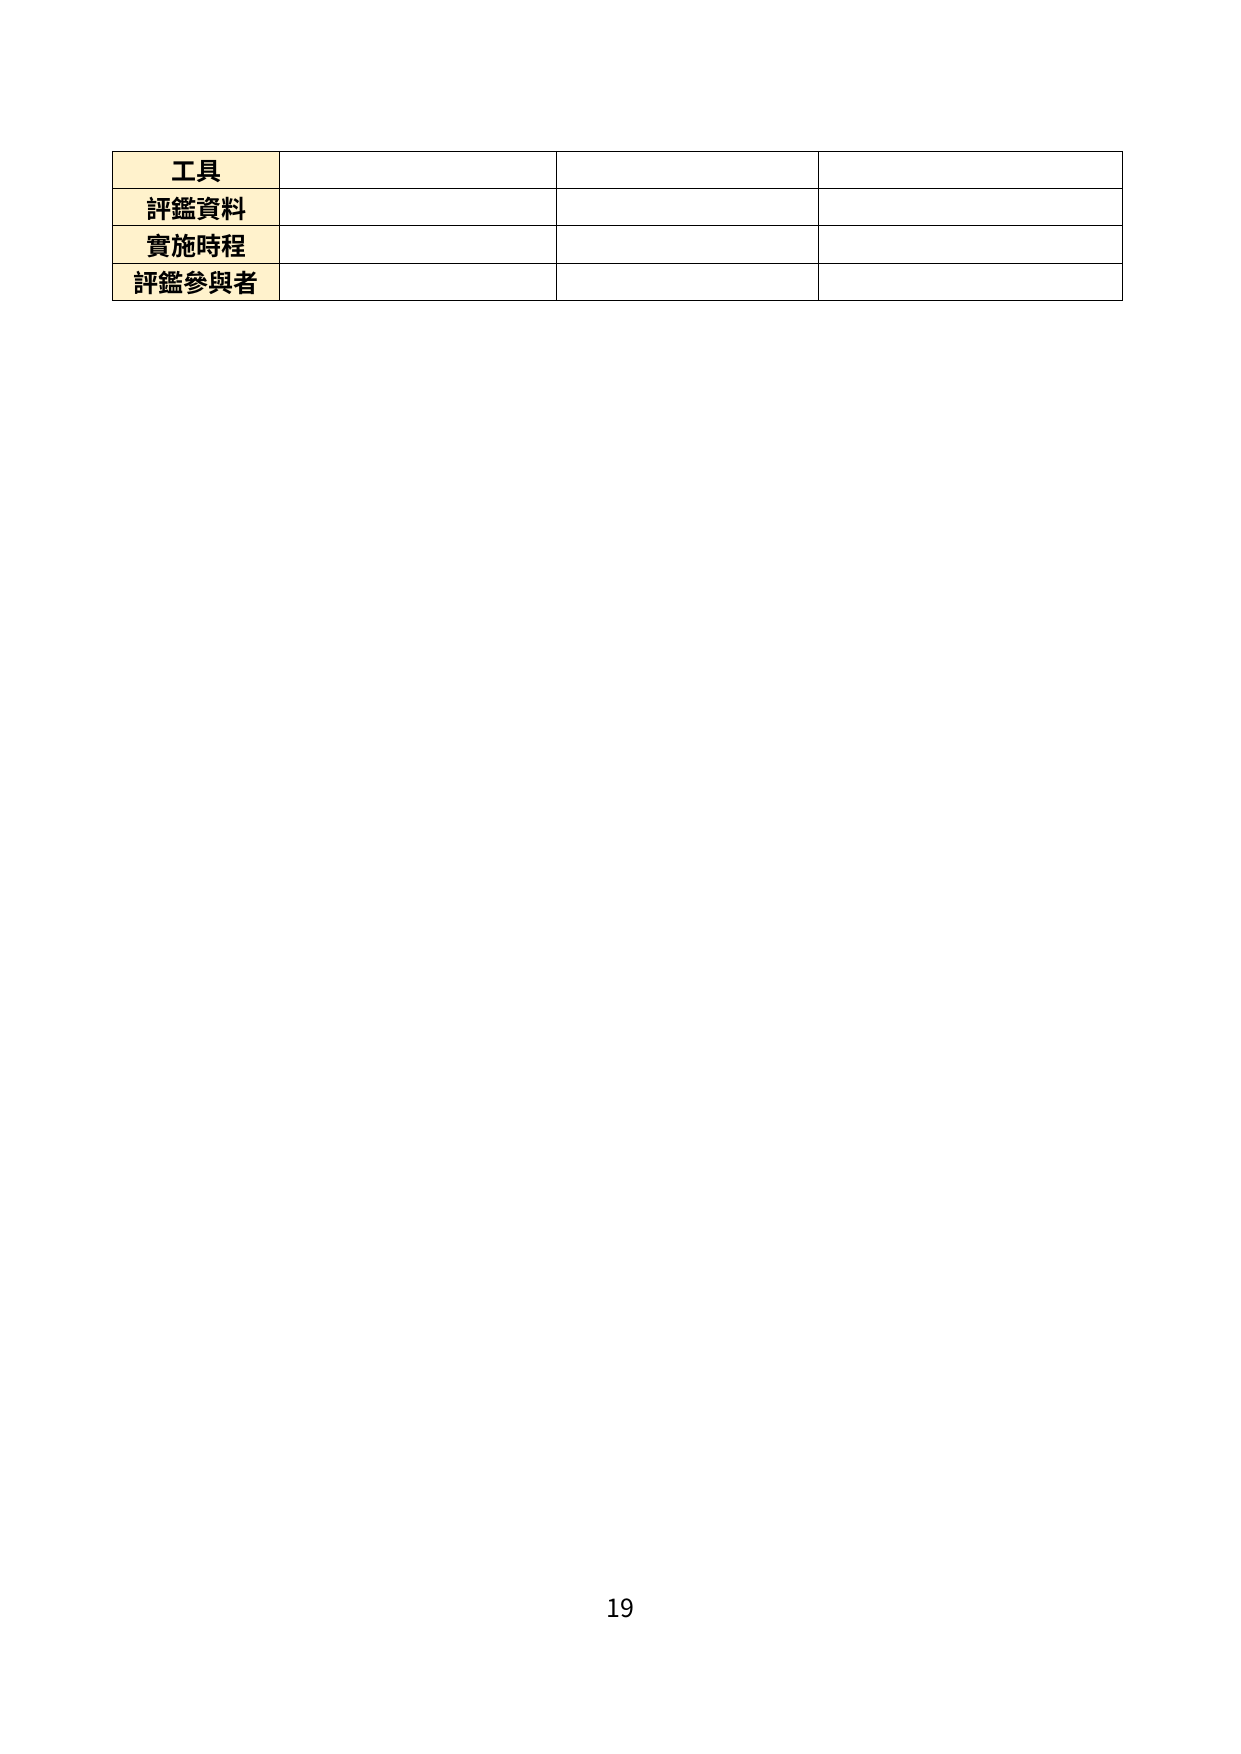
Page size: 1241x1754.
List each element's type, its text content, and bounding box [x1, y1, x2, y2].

table_cell 實施時程 [113, 226, 279, 263]
table_cell 工具 [113, 152, 279, 188]
table_cell 評鑑參與者 [113, 264, 279, 300]
table_cell [819, 264, 1122, 300]
table_cell [819, 189, 1122, 225]
table_cell [280, 226, 556, 263]
table_cell [819, 226, 1122, 263]
table_cell [557, 189, 818, 225]
table_cell [819, 152, 1122, 188]
table_cell 評鑑資料 [113, 189, 279, 225]
table_cell [557, 226, 818, 263]
table_cell [557, 152, 818, 188]
table_cell [557, 264, 818, 300]
table_cell [280, 189, 556, 225]
table_cell [280, 152, 556, 188]
table_cell [280, 264, 556, 300]
